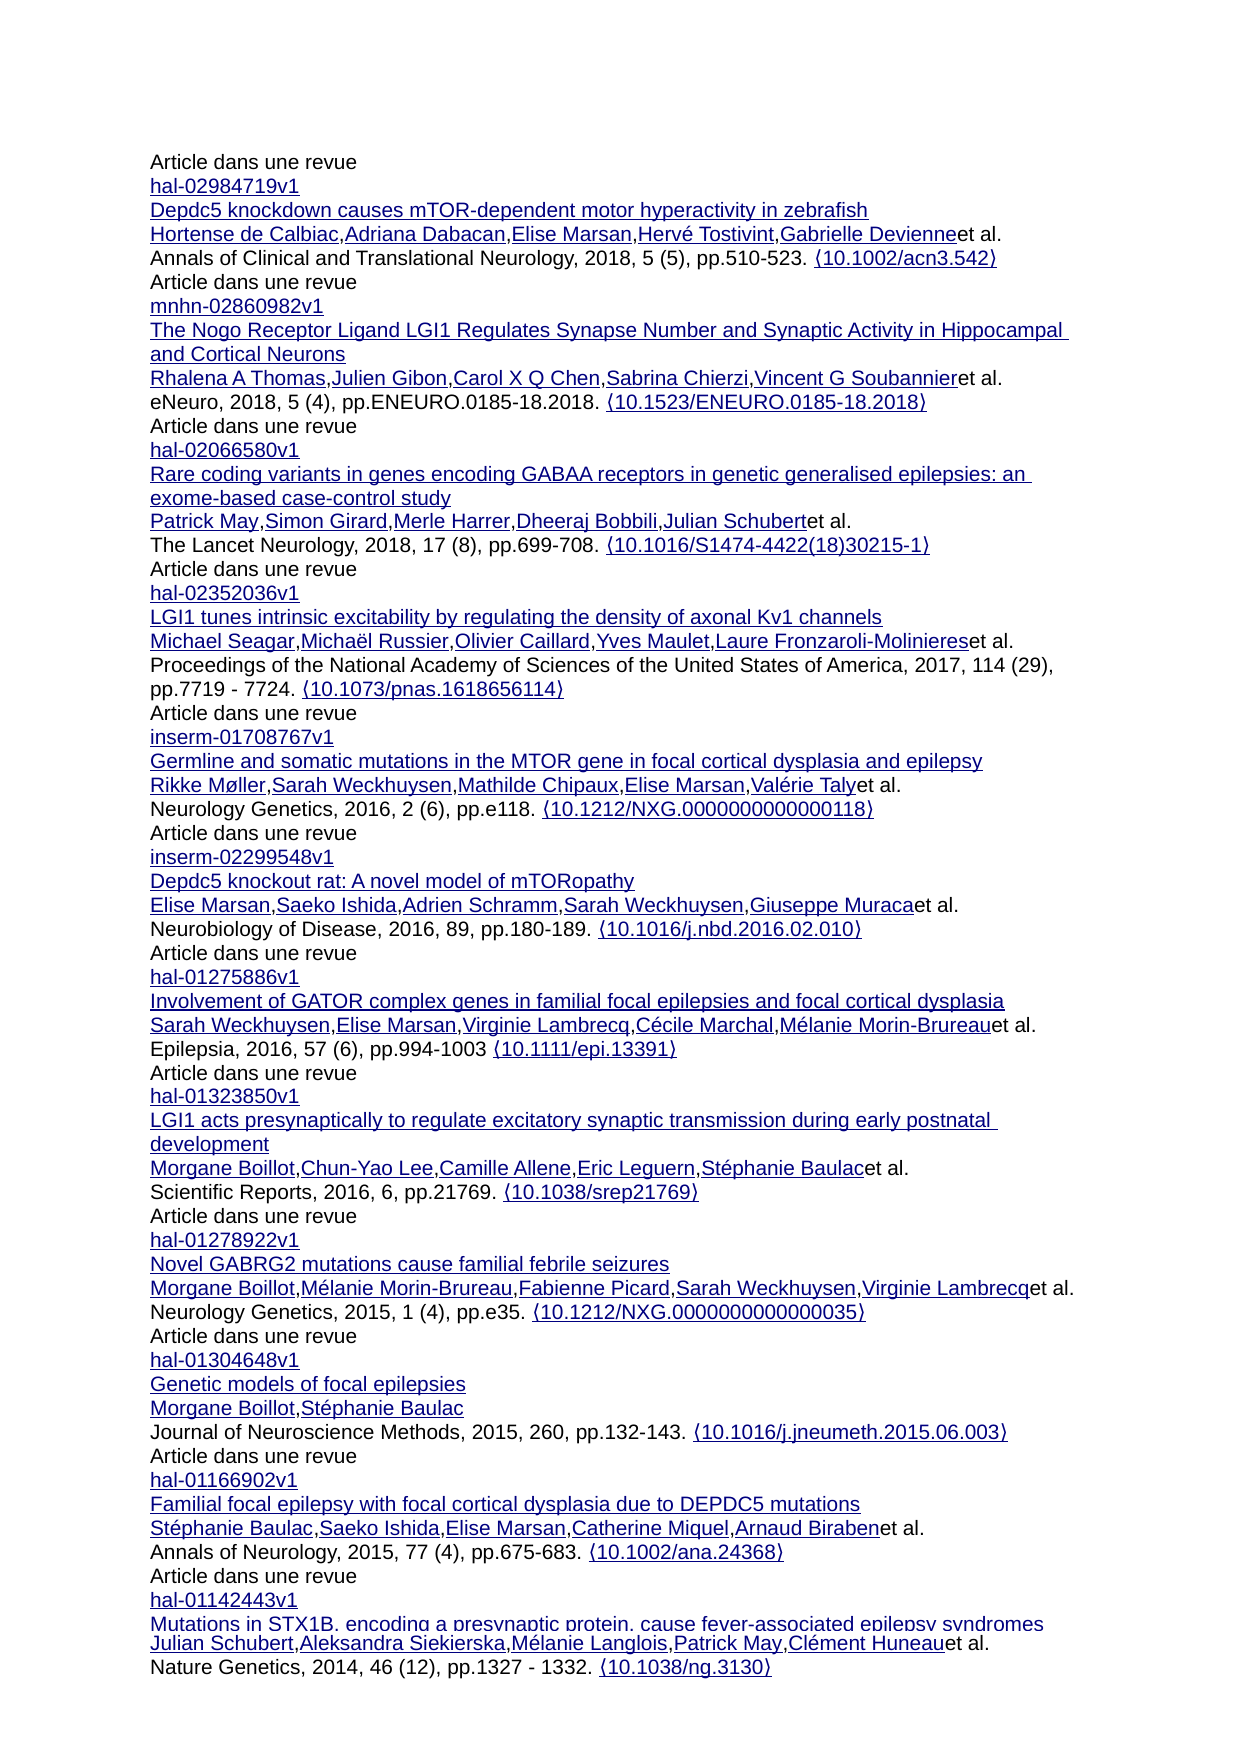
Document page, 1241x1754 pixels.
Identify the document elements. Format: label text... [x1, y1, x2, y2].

table_cell LGI1 tunes intrinsic excitability by regulating the density of axonal Kv1 channels Michael Seagar,Michaël Russier,Olivier Caillard,Yves Maulet,Laure Fronzaroli-Moliniereset al. Proceedings of the National Academy of Sciences of the United States of America, 2017, 114 (29), pp.7719 - 7724. ⟨10.1073/pnas.1618656114⟩ Article dans une revue inserm-01708767v1 [150, 605, 1090, 749]
table_cell Depdc5 knockdown causes mTOR-dependent motor hyperactivity in zebrafish Hortense de Calbiac,Adriana Dabacan,Elise Marsan,Hervé Tostivint,Gabrielle Devienneet al. Annals of Clinical and Translational Neurology, 2018, 5 (5), pp.510-523. ⟨10.1002/acn3.542⟩ Article dans une revue mnhn-02860982v1 [150, 198, 1090, 318]
table_cell Depdc5 knockout rat: A novel model of mTORopathy Elise Marsan,Saeko Ishida,Adrien Schramm,Sarah Weckhuysen,Giuseppe Muracaet al. Neurobiology of Disease, 2016, 89, pp.180-189. ⟨10.1016/j.nbd.2016.02.010⟩ Article dans une revue hal-01275886v1 [150, 869, 1090, 988]
table_cell Germline and somatic mutations in the MTOR gene in focal cortical dysplasia and epilepsy Rikke Møller,Sarah Weckhuysen,Mathilde Chipaux,Elise Marsan,Valérie Talyet al. Neurology Genetics, 2016, 2 (6), pp.e118. ⟨10.1212/NXG.0000000000000118⟩ Article dans une revue inserm-02299548v1 [150, 749, 1090, 869]
table_cell The Nogo Receptor Ligand LGI1 Regulates Synapse Number and Synaptic Activity in Hippocampal and Cortical Neurons Rhalena A Thomas,Julien Gibon,Carol X Q Chen,Sabrina Chierzi,Vincent G Soubannieret al. eNeuro, 2018, 5 (4), pp.ENEURO.0185-18.2018. ⟨10.1523/ENEURO.0185-18.2018⟩ Article dans une revue hal-02066580v1 [150, 318, 1090, 461]
table_cell Familial focal epilepsy with focal cortical dysplasia due to DEPDC5 mutations Stéphanie Baulac,Saeko Ishida,Elise Marsan,Catherine Miquel,Arnaud Birabenet al. Annals of Neurology, 2015, 77 (4), pp.675-683. ⟨10.1002/ana.24368⟩ Article dans une revue hal-01142443v1 [150, 1492, 1090, 1611]
table_cell Mutations in STX1B, encoding a presynaptic protein, cause fever-associated epilepsy syndromes Julian Schubert,Aleksandra Siekierska,Mélanie Langlois,Patrick May,Clément Huneauet al. Nature Genetics, 2014, 46 (12), pp.1327 - 1332. ⟨10.1038/ng.3130⟩ [150, 1611, 1090, 1679]
table_cell Involvement of GATOR complex genes in familial focal epilepsies and focal cortical dysplasia Sarah Weckhuysen,Elise Marsan,Virginie Lambrecq,Cécile Marchal,Mélanie Morin-Brureauet al. Epilepsia, 2016, 57 (6), pp.994-1003 ⟨10.1111/epi.13391⟩ Article dans une revue hal-01323850v1 [150, 989, 1090, 1108]
table_cell Genetic models of focal epilepsies Morgane Boillot,Stéphanie Baulac Journal of Neuroscience Methods, 2015, 260, pp.132-143. ⟨10.1016/j.jneumeth.2015.06.003⟩ Article dans une revue hal-01166902v1 [150, 1372, 1090, 1492]
table_cell Rare coding variants in genes encoding GABAA receptors in genetic generalised epilepsies: an exome-based case-control study Patrick May,Simon Girard,Merle Harrer,Dheeraj Bobbili,Julian Schubertet al. The Lancet Neurology, 2018, 17 (8), pp.699-708. ⟨10.1016/S1474-4422(18)30215-1⟩ Article dans une revue hal-02352036v1 [150, 461, 1090, 605]
table_cell Article dans une revue hal-02984719v1 [150, 150, 1090, 198]
table_cell LGI1 acts presynaptically to regulate excitatory synaptic transmission during early postnatal development Morgane Boillot,Chun-Yao Lee,Camille Allene,Eric Leguern,Stéphanie Baulacet al. Scientific Reports, 2016, 6, pp.21769. ⟨10.1038/srep21769⟩ Article dans une revue hal-01278922v1 [150, 1108, 1090, 1252]
table_cell Novel GABRG2 mutations cause familial febrile seizures Morgane Boillot,Mélanie Morin-Brureau,Fabienne Picard,Sarah Weckhuysen,Virginie Lambrecqet al. Neurology Genetics, 2015, 1 (4), pp.e35. ⟨10.1212/NXG.0000000000000035⟩ Article dans une revue hal-01304648v1 [150, 1252, 1090, 1372]
